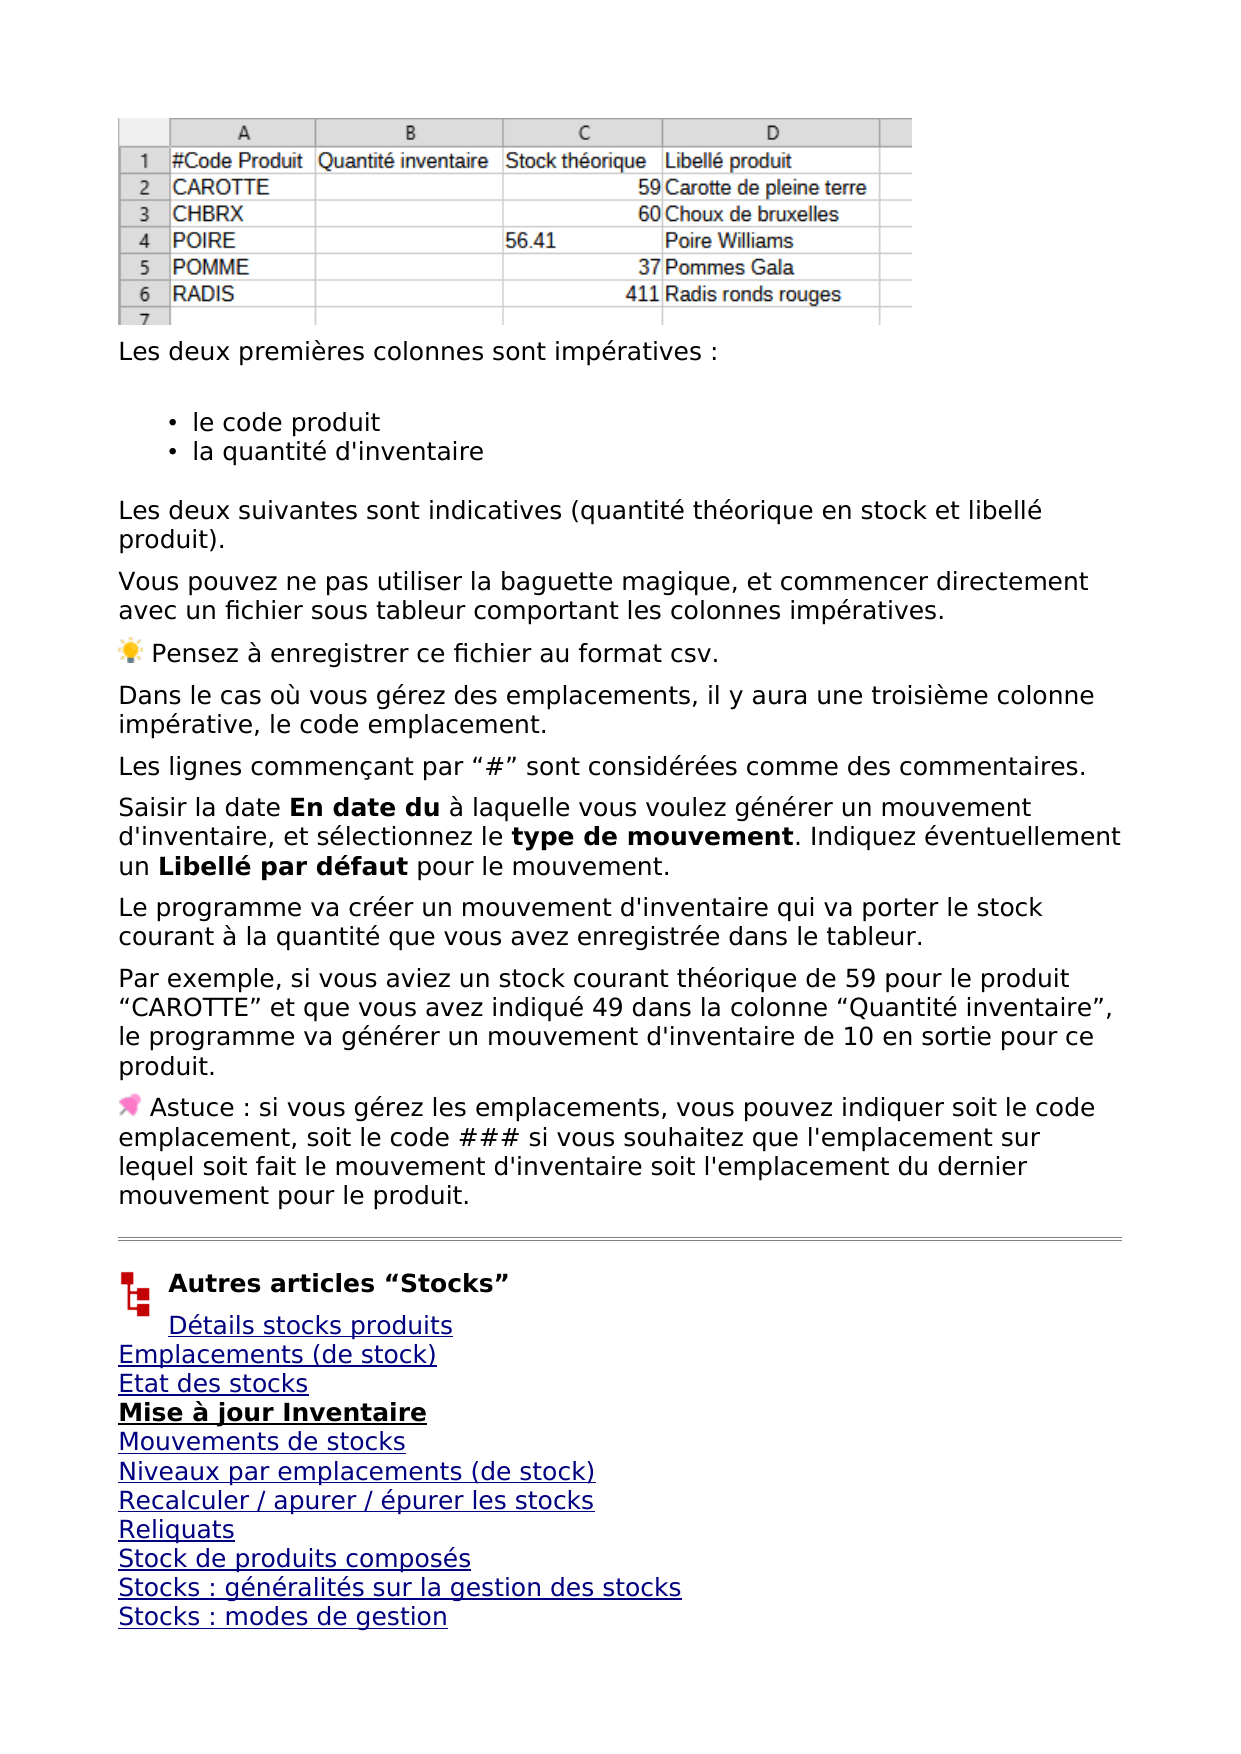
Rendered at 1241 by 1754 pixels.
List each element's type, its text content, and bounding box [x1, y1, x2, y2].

list le code produit [177, 408, 1122, 437]
picture [118, 1269, 169, 1320]
text Le programme va créer un mouvement d'inventaire qui va porter le stock courant à la quantité que vous avez enregistrée dans le tableur. [118, 893, 1122, 952]
text Les deux suivantes sont indicatives (quantité théorique en stock et libellé produit). [118, 496, 1122, 554]
text Dans le cas où vous gérez des emplacements, il y aura une troisième colonne impérative, le code emplacement. [118, 681, 1122, 739]
text Saisir la date En date du à laquelle vous voulez générer un mouvement d'inventaire, et sélectionnez le type de mouvement. Indiquez éventuellement un Libellé par défaut pour le mouvement. [118, 793, 1122, 881]
picture [118, 118, 912, 325]
picture [118, 637, 144, 663]
text Les deux premières colonnes sont impératives : [118, 337, 1122, 366]
text Détails stocks produits Emplacements (de stock) Etat des stocks Mise à jour Inventaire Mouvements de stocks Niveaux par emplacements (de stock) Recalculer / apurer / épurer les stocks Reliquats Stock de produits composés Stocks : généralités sur la gestion des stocks Stocks : modes de gestion [118, 1311, 1122, 1632]
text Vous pouvez ne pas utiliser la baguette magique, et commencer directement avec un fichier sous tableur comportant les colonnes impératives. [118, 567, 1122, 625]
text Les lignes commençant par “#” sont considérées comme des commentaires. [118, 752, 1122, 781]
picture [118, 1093, 142, 1117]
list la quantité d'inventaire [177, 437, 1122, 466]
text Pensez à enregistrer ce fichier au format csv. [118, 637, 1122, 668]
text Autres articles “Stocks” [169, 1269, 1122, 1298]
text Astuce : si vous gérez les emplacements, vous pouvez indiquer soit le code emplacement, soit le code ### si vous souhaitez que l'emplacement sur lequel soit fait le mouvement d'inventaire soit l'emplacement du dernier mouvement pour le produit. [118, 1093, 1122, 1210]
text Par exemple, si vous aviez un stock courant théorique de 59 pour le produit “CAROTTE” et que vous avez indiqué 49 dans la colonne “Quantité inventaire”, le programme va générer un mouvement d'inventaire de 10 en sortie pour ce produit. [118, 964, 1122, 1081]
